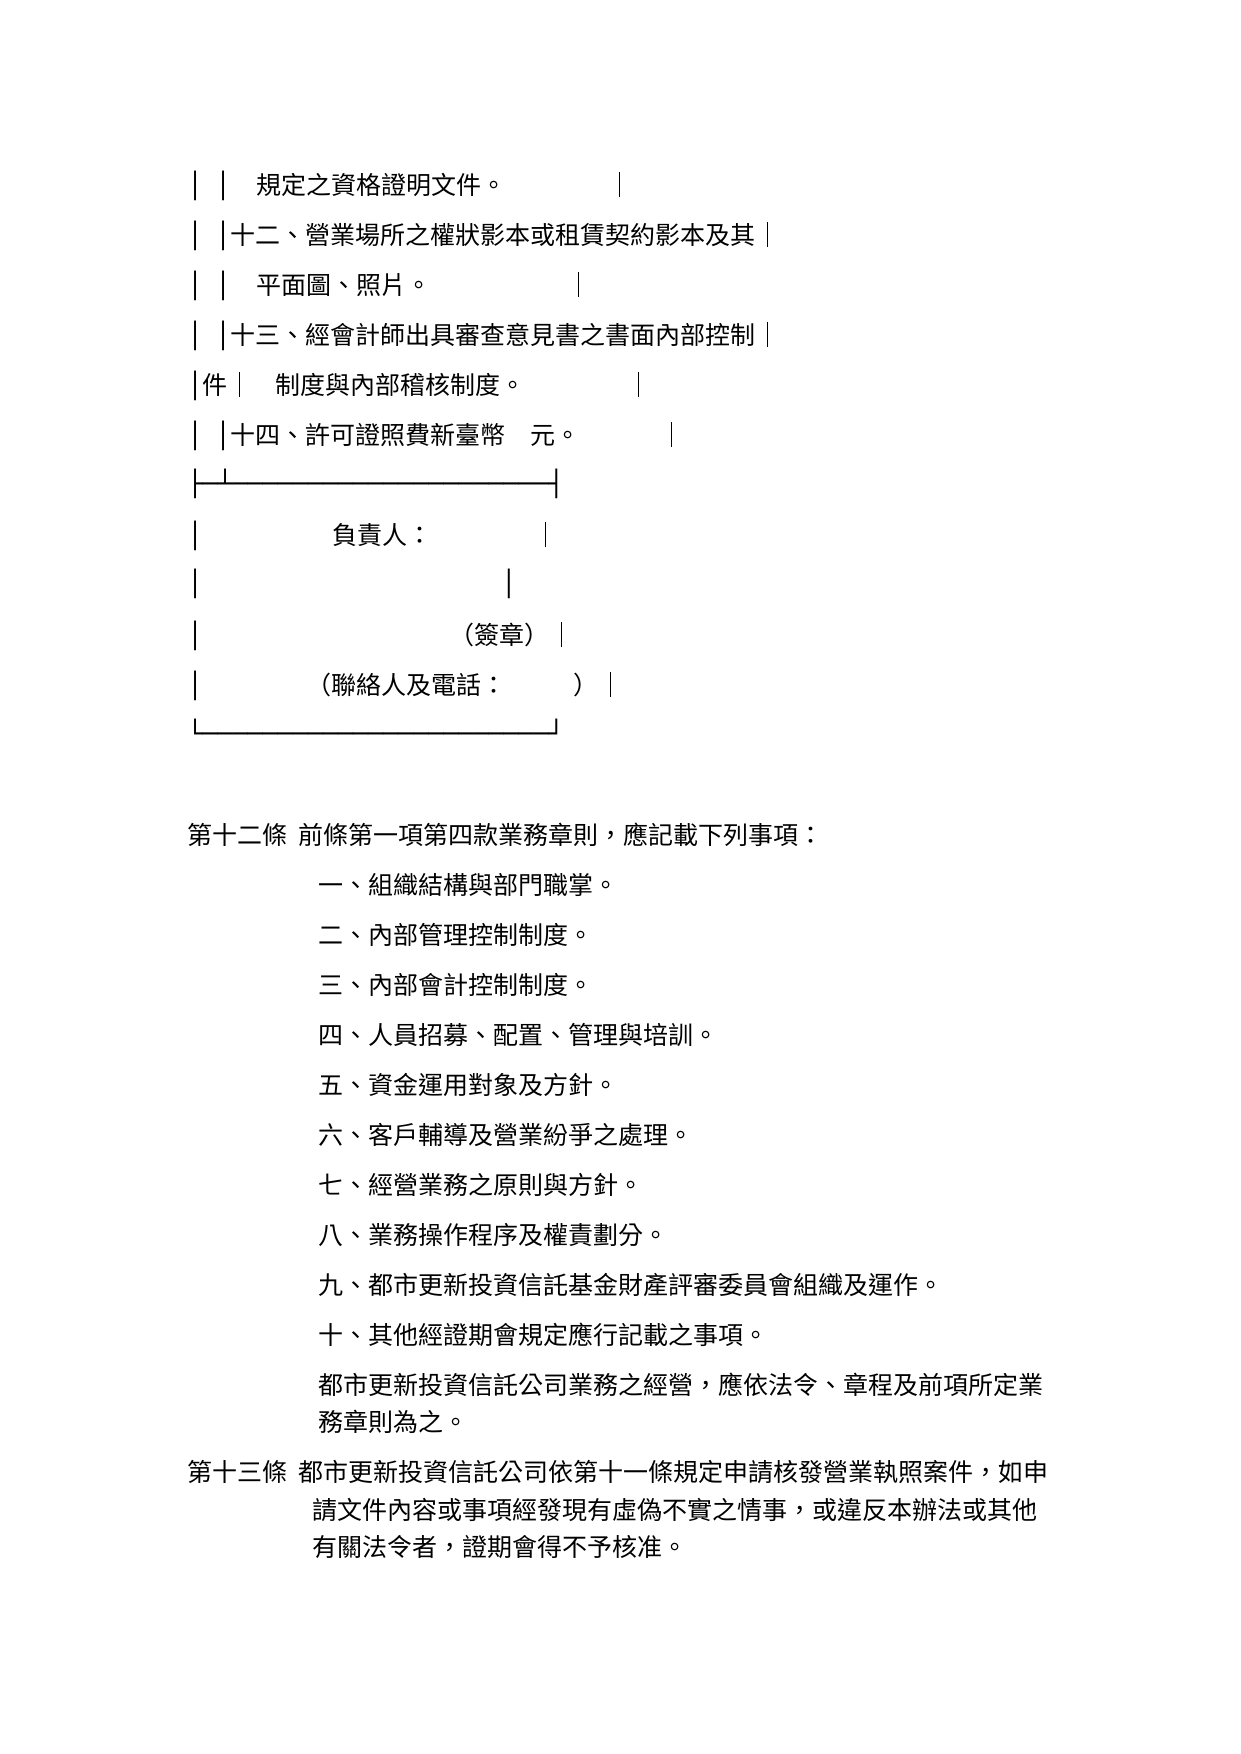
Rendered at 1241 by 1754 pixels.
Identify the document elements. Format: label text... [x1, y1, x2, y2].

text 六、客戶輔導及營業紛爭之處理。 [319, 1114, 1053, 1152]
text 四、人員招募、配置、管理與培訓。 [319, 1014, 1053, 1052]
text │ │十四、許可證照費新臺幣 元。 │ [187, 414, 1053, 452]
text │件│ 制度與內部稽核制度。 │ [187, 364, 1053, 402]
text 三、內部會計控制制度。 [319, 964, 1053, 1002]
text │ 負責人： │ [187, 514, 1053, 552]
text 八、業務操作程序及權責劃分。 [319, 1214, 1053, 1252]
text │ （簽章）│ [187, 614, 1053, 652]
text 五、資金運用對象及方針。 [319, 1064, 1053, 1102]
text │ │ 規定之資格證明文件。 │ [187, 164, 1053, 202]
text └───────────────────────┘ [187, 714, 1053, 752]
text ├─┴─────────────────────┤ [187, 464, 1053, 502]
text │ │十二、營業場所之權狀影本或租賃契約影本及其│ [187, 214, 1053, 252]
text │ │十三、經會計師出具審查意見書之書面內部控制│ [187, 314, 1053, 352]
text │ │ [187, 564, 1053, 602]
text │ │ 平面圖、照片。 │ [187, 264, 1053, 302]
text 二、內部管理控制制度。 [319, 914, 1053, 952]
text 第十二條 前條第一項第四款業務章則，應記載下列事項： [187, 814, 1053, 852]
text │ （聯絡人及電話： ）│ [187, 664, 1053, 702]
text 七、經營業務之原則與方針。 [319, 1164, 1053, 1202]
text 都市更新投資信託公司業務之經營，應依法令、章程及前項所定業務章則為之。 [319, 1364, 1053, 1439]
text 一、組織結構與部門職掌。 [319, 864, 1053, 902]
text 第十三條 都市更新投資信託公司依第十一條規定申請核發營業執照案件，如申請文件內容或事項經發現有虛偽不實之情事，或違反本辦法或其他有關法令者，證期會得不予核准。 [187, 1452, 1053, 1564]
text 十、其他經證期會規定應行記載之事項。 [319, 1314, 1053, 1352]
text 九、都市更新投資信託基金財產評審委員會組織及運作。 [319, 1264, 1053, 1302]
